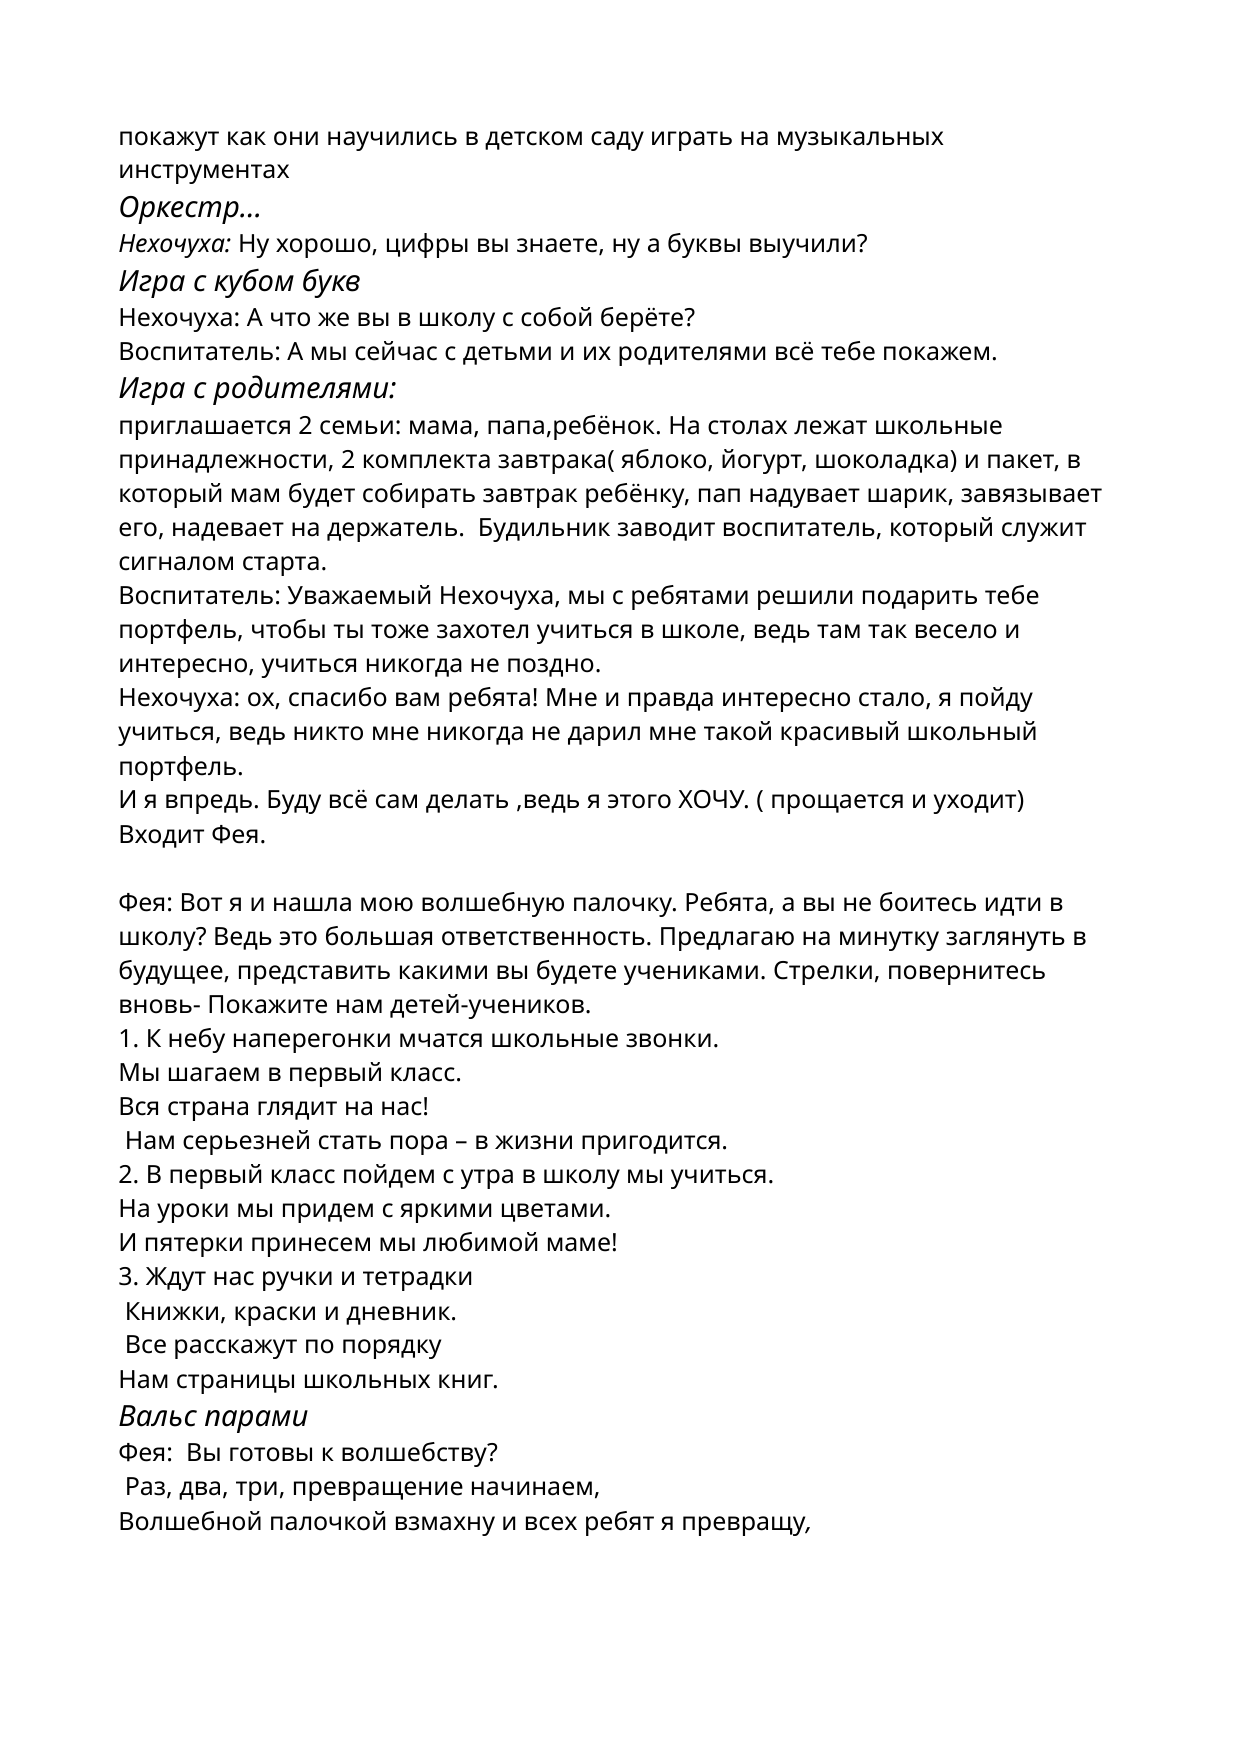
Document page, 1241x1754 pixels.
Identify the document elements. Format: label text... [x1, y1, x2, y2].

text Нам серьезней стать пора – в жизни пригодится. [118, 1123, 1122, 1157]
text Воспитатель: Уважаемый Нехочуха, мы с ребятами решили подарить тебе портфель, чтобы ты тоже захотел учиться в школе, ведь там так весело и интересно, учиться никогда не поздно. [118, 578, 1122, 680]
text Все расскажут по порядку [118, 1327, 1122, 1361]
text 2. В первый класс пойдем с утра в школу мы учиться. [118, 1157, 1122, 1191]
text Игра с родителями: [118, 368, 1122, 407]
text приглашается 2 семьи: мама, папа,ребёнок. На столах лежат школьные принадлежности, 2 комплекта завтрака( яблоко, йогурт, шоколадка) и пакет, в который мам будет собирать завтрак ребёнку, пап надувает шарик, завязывает его, надевает на держатель. Будильник заводит воспитатель, который служит сигналом старта. [118, 407, 1122, 578]
text Фея: Вот я и нашла мою волшебную палочку. Ребята, а вы не боитесь идти в школу? Ведь это большая ответственность. Предлагаю на минутку заглянуть в будущее, представить какими вы будете учениками. Стрелки, повернитесь вновь- Покажите нам детей-учеников. [118, 884, 1122, 1021]
text Нехочуха: Ну хорошо, цифры вы знаете, ну а буквы выучили? [118, 226, 1122, 260]
text Воспитатель: А мы сейчас с детьми и их родителями всё тебе покажем. [118, 334, 1122, 368]
text Книжки, краски и дневник. [118, 1293, 1122, 1327]
text покажут как они научились в детском саду играть на музыкальных инструментах [118, 118, 1122, 186]
text Фея: Вы готовы к волшебству? [118, 1435, 1122, 1469]
text Оркестр… [118, 186, 1122, 226]
text И пятерки принесем мы любимой маме! [118, 1225, 1122, 1259]
text Входит Фея. [118, 816, 1122, 850]
text Волшебной палочкой взмахну и всех ребят я превращу, [118, 1503, 1122, 1537]
text Нам страницы школьных книг. Вальс парами [118, 1361, 1122, 1435]
text Нехочуха: ох, спасибо вам ребята! Мне и правда интересно стало, я пойду учиться, ведь никто мне никогда не дарил мне такой красивый школьный портфель. [118, 680, 1122, 782]
text Раз, два, три, превращение начинаем, [118, 1469, 1122, 1503]
text Вся страна глядит на нас! [118, 1089, 1122, 1123]
text И я впредь. Буду всё сам делать ,ведь я этого ХОЧУ. ( прощается и уходит) [118, 782, 1122, 816]
text Игра с кубом букв [118, 260, 1122, 300]
text Нехочуха: А что же вы в школу с собой берёте? [118, 300, 1122, 334]
text Мы шагаем в первый класс. [118, 1055, 1122, 1089]
text На уроки мы придем с яркими цветами. [118, 1191, 1122, 1225]
text 3. Ждут нас ручки и тетрадки [118, 1259, 1122, 1293]
text 1. К небу наперегонки мчатся школьные звонки. [118, 1021, 1122, 1055]
